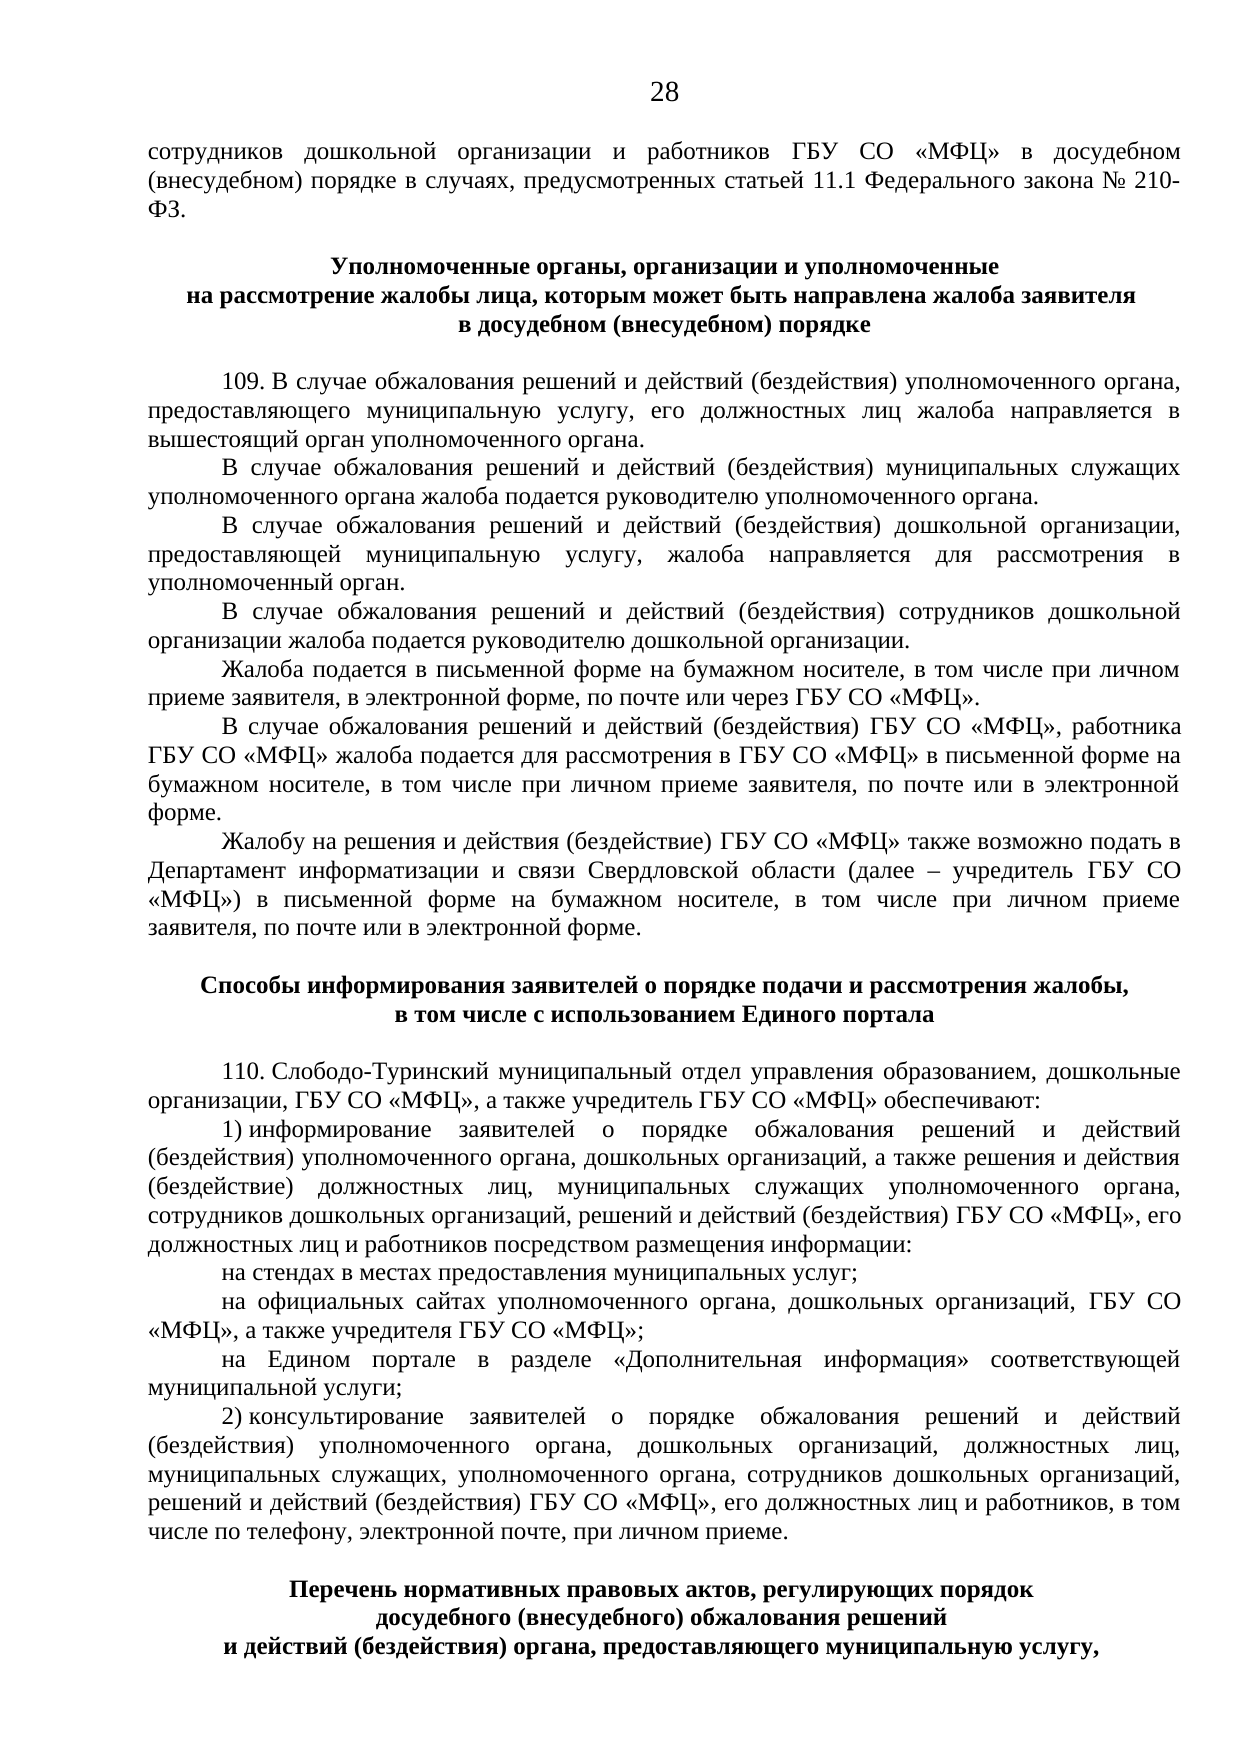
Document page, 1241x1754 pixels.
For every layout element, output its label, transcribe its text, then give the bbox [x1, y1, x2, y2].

text В случае обжалования решений и действий (бездействия) муниципальных служащих уполномоченного органа жалоба подается руководителю уполномоченного органа. [148, 452, 1181, 510]
text В случае обжалования решений и действий (бездействия) сотрудников дошкольной организации жалоба подается руководителю дошкольной организации. [148, 596, 1181, 654]
text В случае обжалования решений и действий (бездействия) ГБУ СО «МФЦ», работника ГБУ СО «МФЦ» жалоба подается для рассмотрения в ГБУ СО «МФЦ» в письменной форме на бумажном носителе, в том числе при личном приеме заявителя, по почте или в электронной форме. [148, 711, 1181, 826]
text в том числе с использованием Единого портала [148, 999, 1181, 1027]
text досудебного (внесудебного) обжалования решений [148, 1602, 1181, 1631]
text на Едином портале в разделе «Дополнительная информация» соответствующей муниципальной услуги; [148, 1344, 1181, 1401]
text и действий (бездействия) органа, предоставляющего муниципальную услугу, [148, 1631, 1181, 1660]
text 109. В случае обжалования решений и действий (бездействия) уполномоченного органа, предоставляющего муниципальную услугу, его должностных лиц жалоба направляется в вышестоящий орган уполномоченного органа. [148, 366, 1181, 452]
text на рассмотрение жалобы лица, которым может быть направлена жалоба заявителя [148, 280, 1181, 309]
text Перечень нормативных правовых актов, регулирующих порядок [148, 1574, 1181, 1602]
text Способы информирования заявителей о порядке подачи и рассмотрения жалобы, [148, 970, 1181, 999]
text 2) консультирование заявителей о порядке обжалования решений и действий (бездействия) уполномоченного органа, дошкольных организаций, должностных лиц, муниципальных служащих, уполномоченного органа, сотрудников дошкольных организаций, решений и действий (бездействия) ГБУ СО «МФЦ», его должностных лиц и работников, в том числе по телефону, электронной почте, при личном приеме. [148, 1401, 1181, 1545]
text на стендах в местах предоставления муниципальных услуг; [148, 1257, 1181, 1286]
text в досудебном (внесудебном) порядке [148, 309, 1181, 337]
text сотрудников дошкольной организации и работников ГБУ СО «МФЦ» в досудебном (внесудебном) порядке в случаях, предусмотренных статьей 11.1 Федерального закона № 210-ФЗ. [148, 136, 1181, 222]
text Уполномоченные органы, организации и уполномоченные [148, 251, 1181, 280]
text 1) информирование заявителей о порядке обжалования решений и действий (бездействия) уполномоченного органа, дошкольных организаций, а также решения и действия (бездействие) должностных лиц, муниципальных служащих уполномоченного органа, сотрудников дошкольных организаций, решений и действий (бездействия) ГБУ СО «МФЦ», его должностных лиц и работников посредством размещения информации: [148, 1114, 1181, 1257]
text 110. Слободо-Туринский муниципальный отдел управления образованием, дошкольные организации, ГБУ СО «МФЦ», а также учредитель ГБУ СО «МФЦ» обеспечивают: [148, 1056, 1181, 1114]
text В случае обжалования решений и действий (бездействия) дошкольной организации, предоставляющей муниципальную услугу, жалоба направляется для рассмотрения в уполномоченный орган. [148, 510, 1181, 596]
text Жалоба подается в письменной форме на бумажном носителе, в том числе при личном приеме заявителя, в электронной форме, по почте или через ГБУ СО «МФЦ». [148, 654, 1181, 711]
text Жалобу на решения и действия (бездействие) ГБУ СО «МФЦ» также возможно подать в Департамент информатизации и связи Свердловской области (далее – учредитель ГБУ СО «МФЦ») в письменной форме на бумажном носителе, в том числе при личном приеме заявителя, по почте или в электронной форме. [148, 826, 1181, 941]
text на официальных сайтах уполномоченного органа, дошкольных организаций, ГБУ СО «МФЦ», а также учредителя ГБУ СО «МФЦ»; [148, 1286, 1181, 1344]
